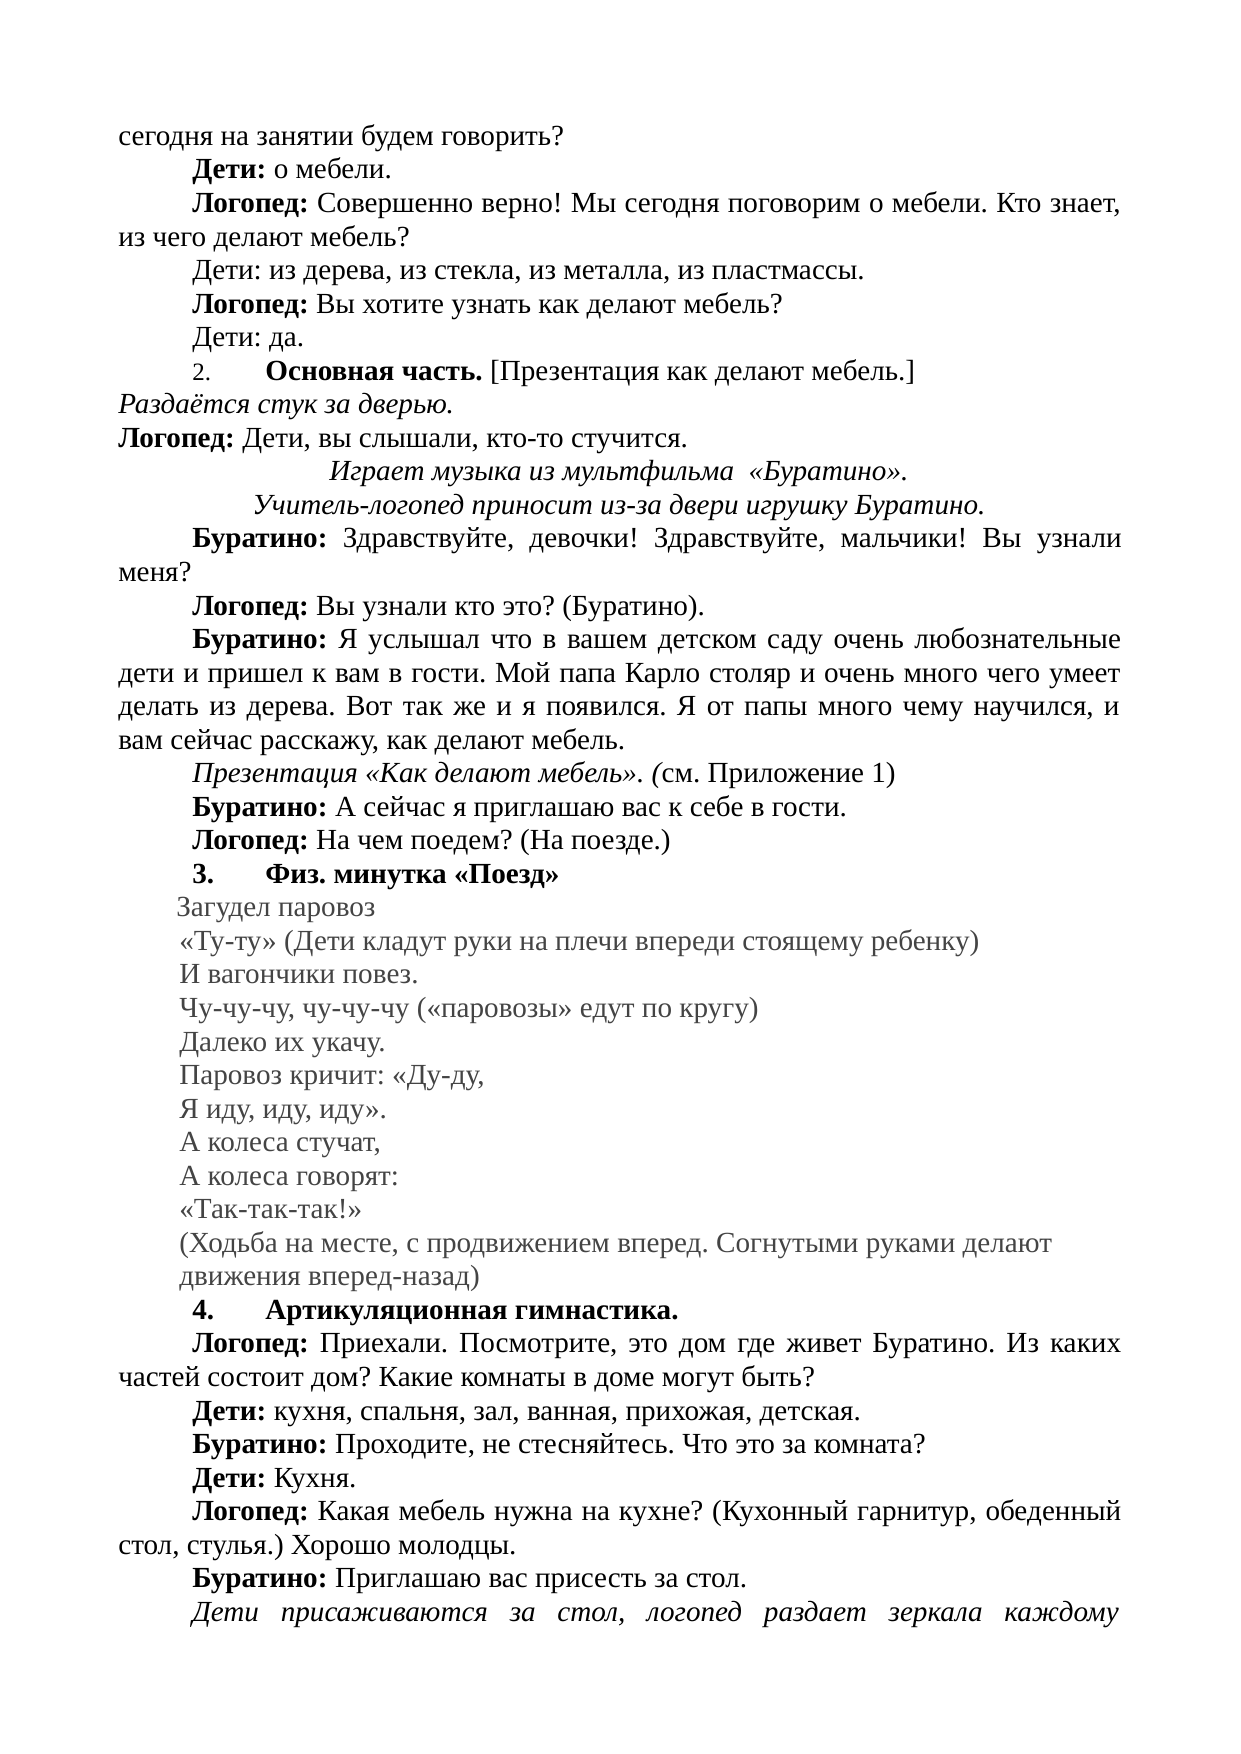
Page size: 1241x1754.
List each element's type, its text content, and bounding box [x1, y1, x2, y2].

list Основная часть. [Презентация как делают мебель.] [118, 353, 1122, 386]
text Логопед: На чем поедем? (На поезде.) [118, 822, 1122, 856]
text Играет музыка из мультфильма «Буратино». [118, 453, 1122, 487]
text Буратино: Приглашаю вас присесть за стол. [118, 1560, 1122, 1594]
text Дети: о мебели. [118, 152, 1122, 185]
text Раздаётся стук за дверью. [118, 386, 1122, 420]
text Дети: Кухня. [118, 1460, 1122, 1493]
text сегодня на занятии будем говорить? [118, 118, 1122, 152]
text Загудел паровоз «Ту-ту» (Дети кладут руки на плечи впереди стоящему ребенку) И вагончики повез. Чу-чу-чу, чу-чу-чу («паровозы» едут по кругу) Далеко их укачу. Паровоз кричит: «Ду-ду, Я иду, иду, иду». А колеса стучат, А колеса говорят: «Так-так-так!» (Ходьба на месте, с продвижением вперед. Согнутыми руками делают движения вперед-назад) [176, 889, 1122, 1292]
text Дети: кухня, спальня, зал, ванная, прихожая, детская. [118, 1393, 1122, 1426]
text Учитель-логопед приносит из-за двери игрушку Буратино. [118, 487, 1122, 521]
text Дети присаживаются за стол, логопед раздает зеркала каждому [118, 1594, 1122, 1627]
list Физ. минутка «Поезд» [118, 856, 1122, 889]
text Буратино: Я услышал что в вашем детском саду очень любознательные дети и пришел к вам в гости. Мой папа Карло столяр и очень много чего умеет делать из дерева. Вот так же и я появился. Я от папы много чему научился, и вам сейчас расскажу, как делают мебель. [118, 621, 1122, 755]
text Логопед: Вы хотите узнать как делают мебель? [118, 286, 1122, 319]
text Дети: из дерева, из стекла, из металла, из пластмассы. [118, 252, 1122, 286]
text Буратино: Здравствуйте, девочки! Здравствуйте, мальчики! Вы узнали меня? [118, 521, 1122, 588]
text Логопед: Совершенно верно! Мы сегодня поговорим о мебели. Кто знает, из чего делают мебель? [118, 185, 1122, 252]
list Артикуляционная гимнастика. [118, 1292, 1122, 1326]
text Логопед: Дети, вы слышали, кто-то стучится. [118, 420, 1122, 453]
text Презентация «Как делают мебель». (см. Приложение 1) [118, 755, 1122, 789]
text Логопед: Приехали. Посмотрите, это дом где живет Буратино. Из каких частей состоит дом? Какие комнаты в доме могут быть? [118, 1326, 1122, 1393]
text Логопед: Вы узнали кто это? (Буратино). [118, 588, 1122, 621]
text Логопед: Какая мебель нужна на кухне? (Кухонный гарнитур, обеденный стол, стулья.) Хорошо молодцы. [118, 1493, 1122, 1560]
text Буратино: Проходите, не стесняйтесь. Что это за комната? [118, 1426, 1122, 1460]
text Дети: да. [118, 319, 1122, 353]
text Буратино: А сейчас я приглашаю вас к себе в гости. [118, 789, 1122, 822]
